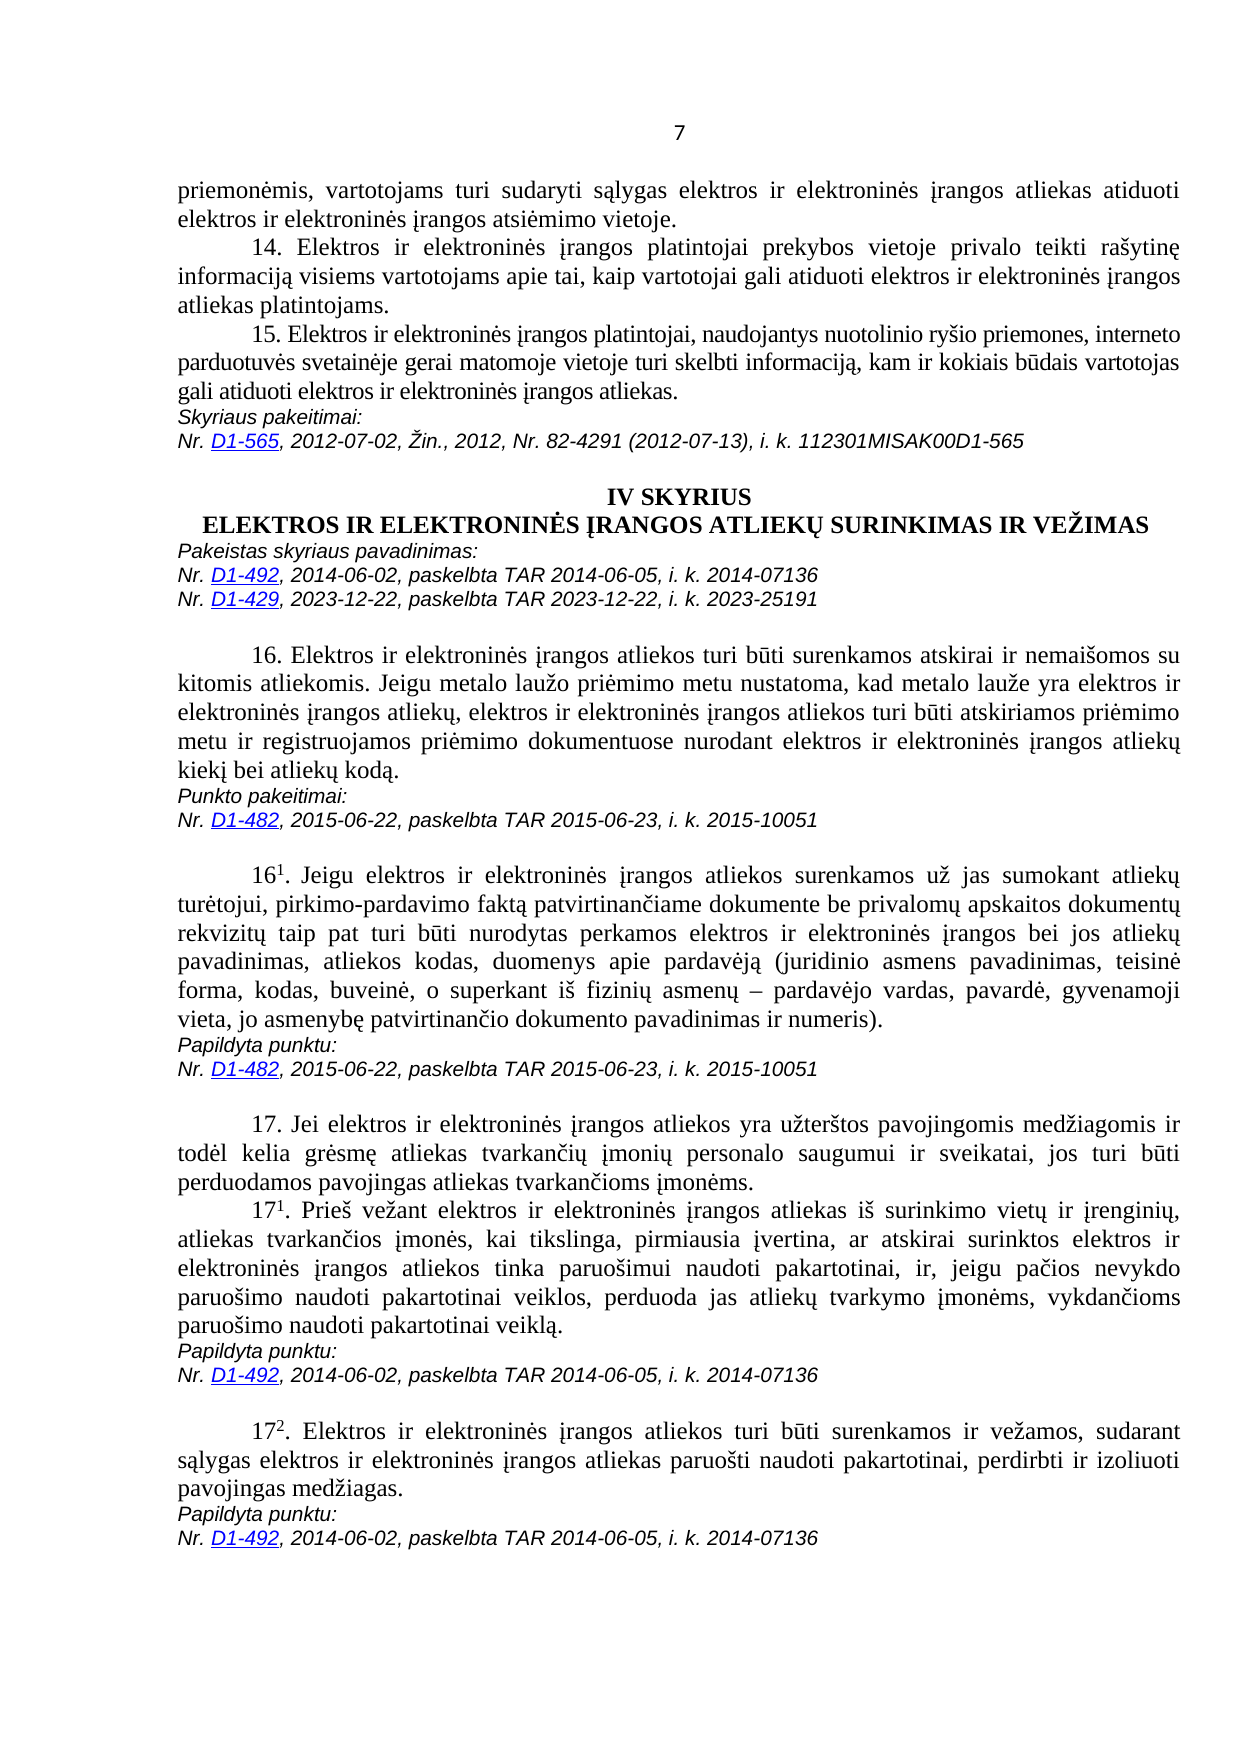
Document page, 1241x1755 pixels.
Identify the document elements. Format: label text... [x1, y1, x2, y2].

text 15. Elektros ir elektroninės įrangos platintojai, naudojantys nuotolinio ryšio priemones, interneto parduotuvės svetainėje gerai matomoje vietoje turi skelbti informaciją, kam ir kokiais būdais vartotojas gali atiduoti elektros ir elektroninės įrangos atliekas. [177, 319, 1181, 405]
text 172. Elektros ir elektroninės įrangos atliekos turi būti surenkamos ir vežamos, sudarant sąlygas elektros ir elektroninės įrangos atliekas paruošti naudoti pakartotinai, perdirbti ir izoliuoti pavojingas medžiagas. [177, 1416, 1181, 1502]
text 171. Prieš vežant elektros ir elektroninės įrangos atliekas iš surinkimo vietų ir įrenginių, atliekas tvarkančios įmonės, kai tikslinga, pirmiausia įvertina, ar atskirai surinktos elektros ir elektroninės įrangos atliekos tinka paruošimui naudoti pakartotinai, ir, jeigu pačios nevykdo paruošimo naudoti pakartotinai veiklos, perduoda jas atliekų tvarkymo įmonėms, vykdančioms paruošimo naudoti pakartotinai veiklą. [177, 1196, 1181, 1339]
text Nr. D1-565, 2012-07-02, Žin., 2012, Nr. 82-4291 (2012-07-13), i. k. 112301MISAK00D1-565 [177, 429, 1181, 453]
text ELEKTROS IR ELEKTRONINĖS ĮRANGOS ATLIEKŲ SURINKIMAS IR VEŽIMAS [177, 510, 1181, 539]
text 161. Jeigu elektros ir elektroninės įrangos atliekos surenkamos už jas sumokant atliekų turėtojui, pirkimo-pardavimo faktą patvirtinančiame dokumente be privalomų apskaitos dokumentų rekvizitų taip pat turi būti nurodytas perkamos elektros ir elektroninės įrangos bei jos atliekų pavadinimas, atliekos kodas, duomenys apie pardavėją (juridinio asmens pavadinimas, teisinė forma, kodas, buveinė, o superkant iš fizinių asmenų – pardavėjo vardas, pavardė, gyvenamoji vieta, jo asmenybę patvirtinančio dokumento pavadinimas ir numeris). [177, 860, 1181, 1033]
text Papildyta punktu: [177, 1339, 1181, 1363]
text Skyriaus pakeitimai: [177, 405, 1181, 429]
text 17. Jei elektros ir elektroninės įrangos atliekos yra užterštos pavojingomis medžiagomis ir todėl kelia grėsmę atliekas tvarkančių įmonių personalo saugumui ir sveikatai, jos turi būti perduodamos pavojingas atliekas tvarkančioms įmonėms. [177, 1109, 1181, 1196]
text Papildyta punktu: [177, 1033, 1181, 1057]
text Nr. D1-492, 2014-06-02, paskelbta TAR 2014-06-05, i. k. 2014-07136 [177, 1526, 1181, 1550]
text Nr. D1-429, 2023-12-22, paskelbta TAR 2023-12-22, i. k. 2023-25191 [177, 587, 1181, 611]
text Punkto pakeitimai: [177, 783, 1181, 807]
text 14. Elektros ir elektroninės įrangos platintojai prekybos vietoje privalo teikti rašytinę informaciją visiems vartotojams apie tai, kaip vartotojai gali atiduoti elektros ir elektroninės įrangos atliekas platintojams. [177, 232, 1181, 319]
text IV SKYRIUS [177, 482, 1181, 510]
text Nr. D1-482, 2015-06-22, paskelbta TAR 2015-06-23, i. k. 2015-10051 [177, 807, 1181, 831]
text Nr. D1-482, 2015-06-22, paskelbta TAR 2015-06-23, i. k. 2015-10051 [177, 1057, 1181, 1081]
text priemonėmis, vartotojams turi sudaryti sąlygas elektros ir elektroninės įrangos atliekas atiduoti elektros ir elektroninės įrangos atsiėmimo vietoje. [177, 175, 1181, 232]
text Nr. D1-492, 2014-06-02, paskelbta TAR 2014-06-05, i. k. 2014-07136 [177, 563, 1181, 587]
text Papildyta punktu: [177, 1502, 1181, 1526]
text Pakeistas skyriaus pavadinimas: [177, 539, 1181, 563]
text 16. Elektros ir elektroninės įrangos atliekos turi būti surenkamos atskirai ir nemaišomos su kitomis atliekomis. Jeigu metalo laužo priėmimo metu nustatoma, kad metalo lauže yra elektros ir elektroninės įrangos atliekų, elektros ir elektroninės įrangos atliekos turi būti atskiriamos priėmimo metu ir registruojamos priėmimo dokumentuose nurodant elektros ir elektroninės įrangos atliekų kiekį bei atliekų kodą. [177, 640, 1181, 783]
text Nr. D1-492, 2014-06-02, paskelbta TAR 2014-06-05, i. k. 2014-07136 [177, 1363, 1181, 1387]
